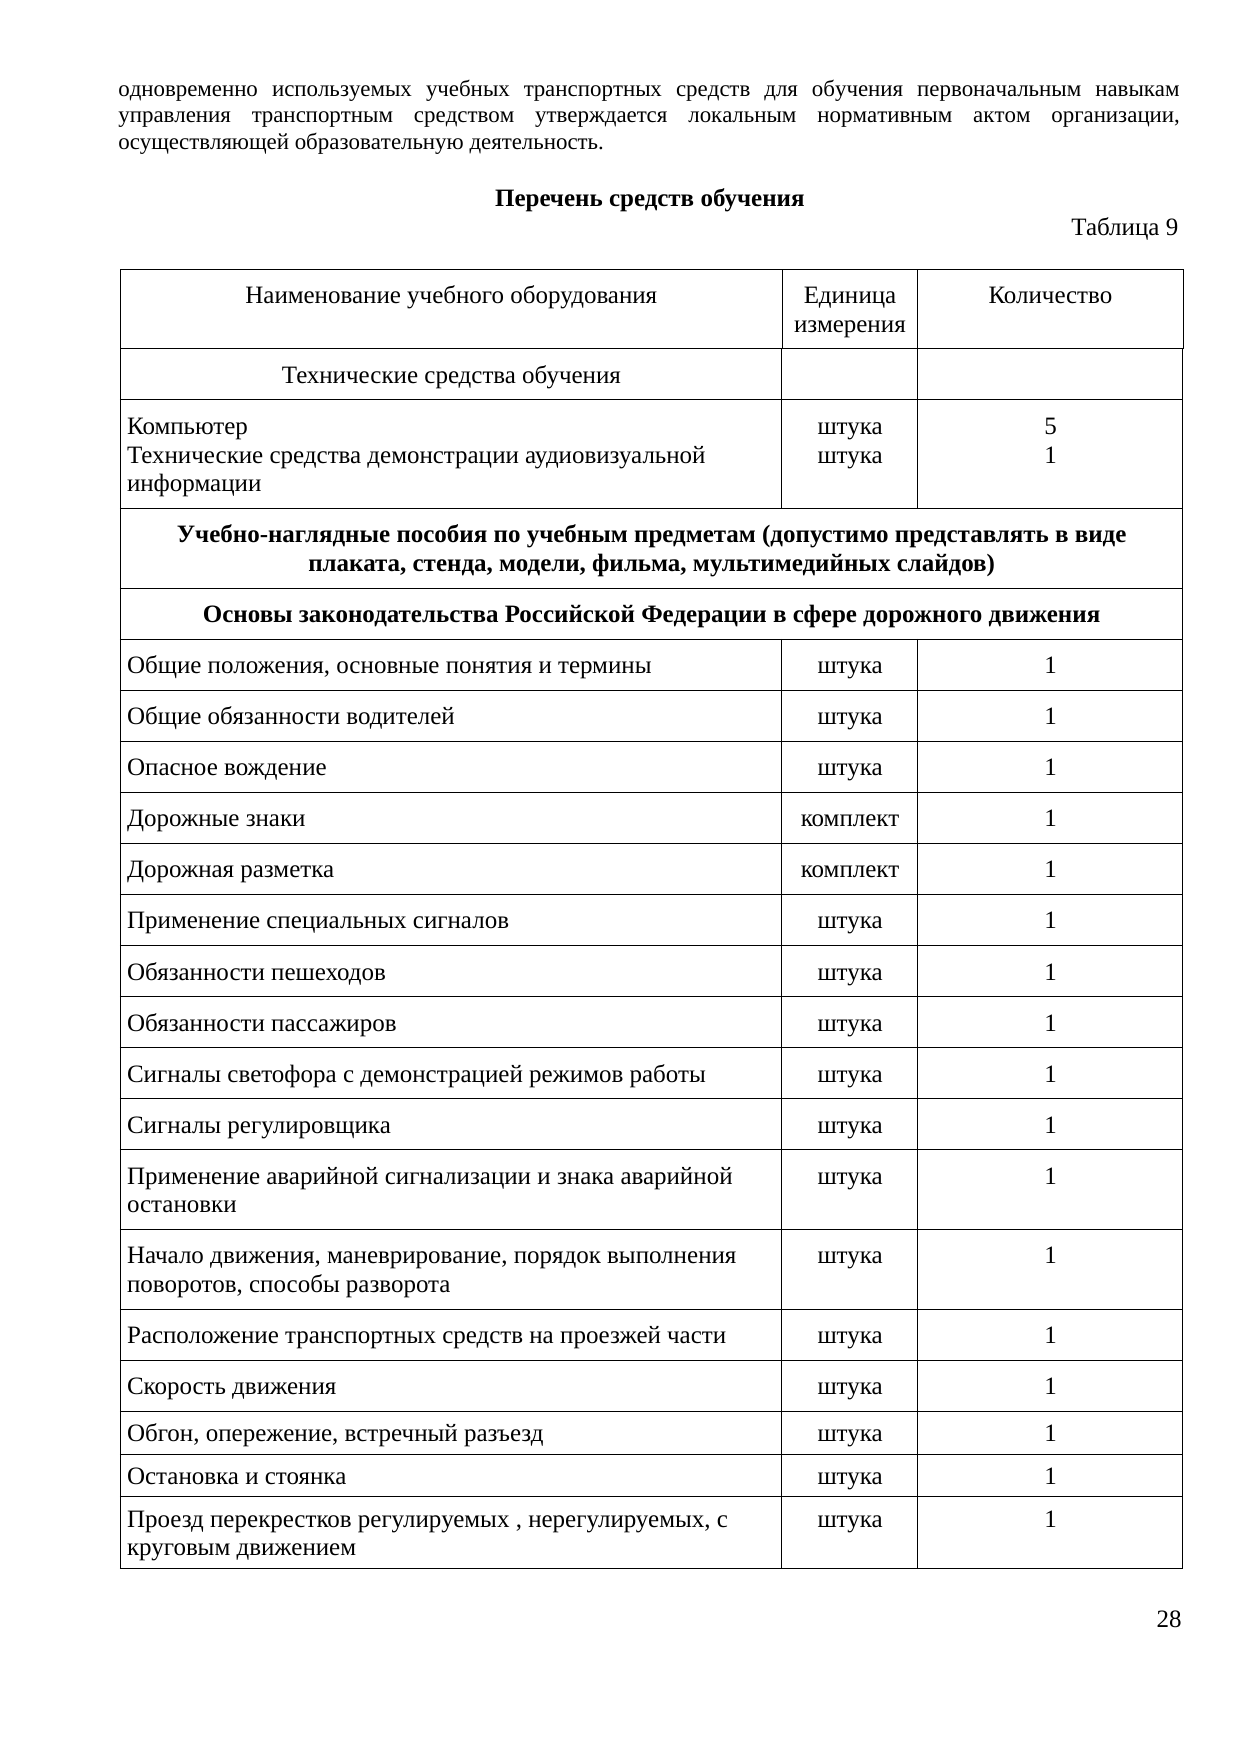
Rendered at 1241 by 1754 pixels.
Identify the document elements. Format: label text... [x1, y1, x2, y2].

table_cell комплект [782, 844, 917, 894]
table_cell 5 1 [918, 400, 1182, 508]
table_cell Обязанности пассажиров [121, 997, 781, 1047]
table_cell 1 [918, 1412, 1182, 1453]
table_cell штука [782, 895, 917, 945]
table_cell Остановка и стоянка [121, 1455, 781, 1496]
table_cell 1 [918, 1048, 1182, 1098]
table_cell 1 [918, 895, 1182, 945]
table_header Количество [918, 270, 1183, 348]
table_cell комплект [782, 793, 917, 843]
table_cell Общие обязанности водителей [121, 691, 781, 741]
table_cell Учебно-наглядные пособия по учебным предметам (допустимо представлять в виде плаката, стенда, модели, фильма, мультимедийных слайдов) [121, 509, 1182, 588]
text Таблица 9 [118, 212, 1181, 240]
table_cell 1 [918, 691, 1182, 741]
table_header Единица измерения [783, 270, 917, 348]
table_cell штука [782, 1412, 917, 1453]
table_cell 1 [918, 640, 1182, 690]
table_cell 1 [918, 946, 1182, 996]
table_cell Обгон, опережение, встречный разъезд [121, 1412, 781, 1453]
table_cell Проезд перекрестков регулируемых , нерегулируемых, с круговым движением [121, 1497, 781, 1568]
table_cell Общие положения, основные понятия и термины [121, 640, 781, 690]
table_cell Применение аварийной сигнализации и знака аварийной остановки [121, 1150, 781, 1229]
table_cell штука [782, 1099, 917, 1149]
table_cell Дорожные знаки [121, 793, 781, 843]
table_cell Сигналы светофора с демонстрацией режимов работы [121, 1048, 781, 1098]
table_cell Опасное вождение [121, 742, 781, 792]
table_cell Применение специальных сигналов [121, 895, 781, 945]
table_cell 1 [918, 997, 1182, 1047]
table_cell штука [782, 742, 917, 792]
table_cell штука [782, 1497, 917, 1568]
text одновременно используемых учебных транспортных средств для обучения первоначальным навыкам управления транспортным средством утверждается локальным нормативным актом организации, осуществляющей образовательную деятельность. [118, 75, 1181, 154]
table_cell 1 [918, 1150, 1182, 1229]
table_cell штука [782, 1230, 917, 1309]
table_cell 1 [918, 1099, 1182, 1149]
table_cell 1 [918, 1361, 1182, 1411]
table_header Наименование учебного оборудования [121, 270, 782, 348]
table_cell 1 [918, 1230, 1182, 1309]
table_cell 1 [918, 793, 1182, 843]
table_cell Компьютер Технические средства демонстрации аудиовизуальной информации [121, 400, 781, 508]
table_cell Обязанности пешеходов [121, 946, 781, 996]
table_cell Основы законодательства Российской Федерации в сфере дорожного движения [121, 589, 1182, 639]
table_cell штука [782, 997, 917, 1047]
table_cell штука [782, 640, 917, 690]
table_cell Технические средства обучения [121, 349, 781, 399]
table_cell [918, 349, 1182, 399]
table_cell 1 [918, 1455, 1182, 1496]
table_cell 1 [918, 844, 1182, 894]
table_cell штука [782, 1048, 917, 1098]
table_cell штука штука [782, 400, 917, 508]
text Перечень средств обучения [118, 183, 1181, 212]
table_cell штука [782, 946, 917, 996]
table_cell Скорость движения [121, 1361, 781, 1411]
table_cell 1 [918, 742, 1182, 792]
table_cell штука [782, 1361, 917, 1411]
table_cell 1 [918, 1310, 1182, 1360]
table_cell штука [782, 1150, 917, 1229]
table_cell [782, 349, 917, 399]
table_cell штука [782, 691, 917, 741]
table_cell 1 [918, 1497, 1182, 1568]
table_cell штука [782, 1310, 917, 1360]
table_cell Сигналы регулировщика [121, 1099, 781, 1149]
table_cell Дорожная разметка [121, 844, 781, 894]
table_cell штука [782, 1455, 917, 1496]
table_cell Начало движения, маневрирование, порядок выполнения поворотов, способы разворота [121, 1230, 781, 1309]
table_cell Расположение транспортных средств на проезжей части [121, 1310, 781, 1360]
